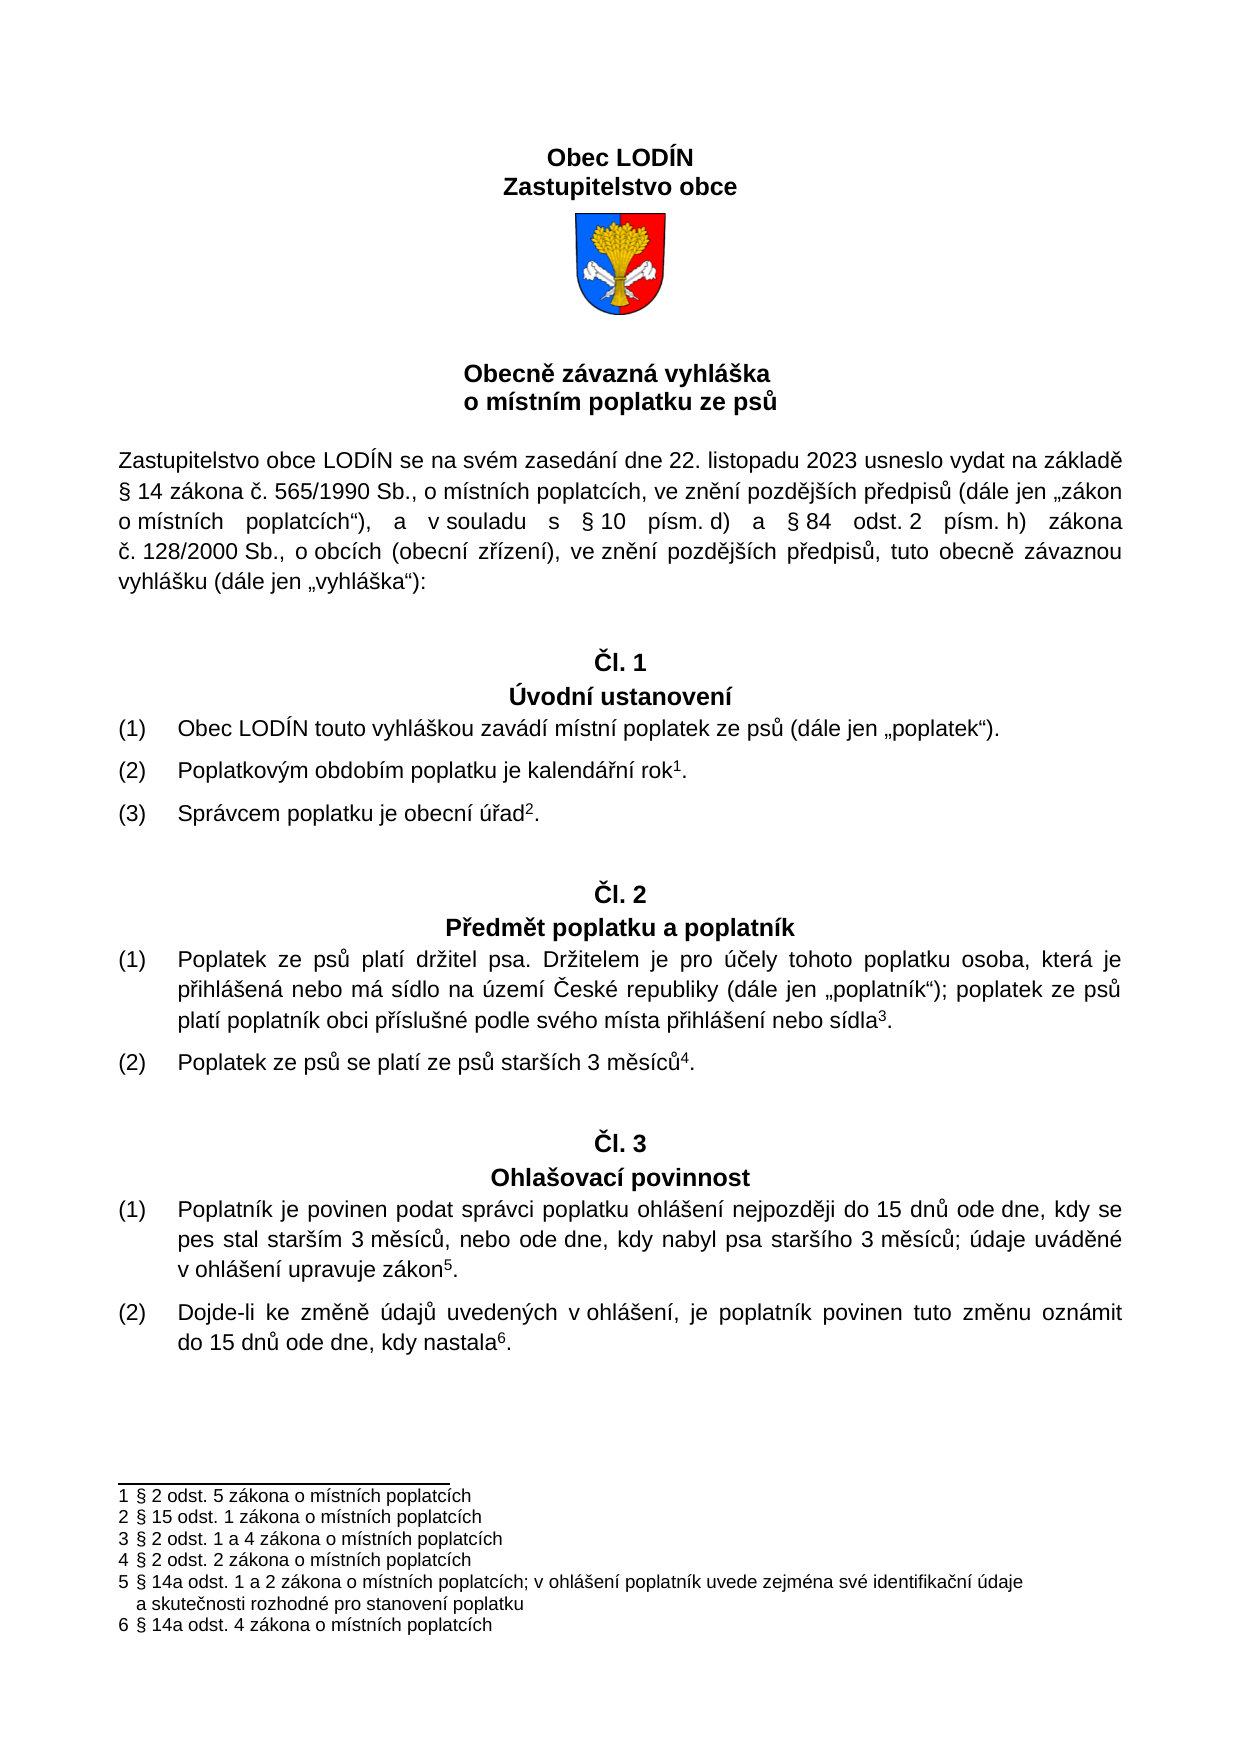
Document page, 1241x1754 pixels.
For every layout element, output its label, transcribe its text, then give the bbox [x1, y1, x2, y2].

list § 2 odst. 2 zákona o místních poplatcích [118, 1549, 1122, 1571]
list § 14a odst. 1 a 2 zákona o místních poplatcích; v ohlášení poplatník uvede zejména své identifikační údaje a skutečnosti rozhodné pro stanovení poplatku [118, 1571, 1122, 1614]
subtitle Čl. 1 Úvodní ustanovení [118, 648, 1122, 710]
list § 15 odst. 1 zákona o místních poplatcích [118, 1506, 1122, 1528]
text Obec LODÍN Zastupitelstvo obce [118, 143, 1122, 201]
list Poplatek ze psů platí držitel psa. Držitelem je pro účely tohoto poplatku osoba, která je přihlášená nebo má sídlo na území České republiky (dále jen „poplatník“); poplatek ze psů platí poplatník obci příslušné podle svého místa přihlášení nebo sídla. [118, 946, 1122, 1033]
list Poplatník je povinen podat správci poplatku ohlášení nejpozději do 15 dnů ode dne, kdy se pes stal starším 3 měsíců, nebo ode dne, kdy nabyl psa staršího 3 měsíců; údaje uváděné v ohlášení upravuje zákon. [118, 1196, 1122, 1282]
list Poplatkovým obdobím poplatku je kalendářní rok. [118, 757, 1122, 783]
list Dojde-li ke změně údajů uvedených v ohlášení, je poplatník povinen tuto změnu oznámit do 15 dnů ode dne, kdy nastala. [118, 1299, 1122, 1355]
list § 2 odst. 5 zákona o místních poplatcích [118, 1484, 1122, 1506]
list § 2 odst. 1 a 4 zákona o místních poplatcích [118, 1528, 1122, 1549]
text Zastupitelstvo obce LODÍN se na svém zasedání dne 22. listopadu 2023 usneslo vydat na základě § 14 zákona č. 565/1990 Sb., o místních poplatcích, ve znění pozdějších předpisů (dále jen „zákon o místních poplatcích“), a v souladu s § 10 písm. d) a § 84 odst. 2 písm. h) zákona č. 128/2000 Sb., o obcích (obecní zřízení), ve znění pozdějších předpisů, tuto obecně závaznou vyhlášku (dále jen „vyhláška“): [118, 447, 1122, 594]
subtitle Čl. 2 Předmět poplatku a poplatník [118, 880, 1122, 942]
list § 14a odst. 4 zákona o místních poplatcích [118, 1614, 1122, 1635]
list Obec LODÍN touto vyhláškou zavádí místní poplatek ze psů (dále jen „poplatek“). [118, 714, 1122, 741]
subtitle Čl. 3 Ohlašovací povinnost [118, 1129, 1122, 1191]
list Poplatek ze psů se platí ze psů starších 3 měsíců. [118, 1049, 1122, 1076]
subtitle Obecně závazná vyhláška o místním poplatku ze psů [118, 359, 1122, 416]
list Správcem poplatku je obecní úřad. [118, 800, 1122, 826]
